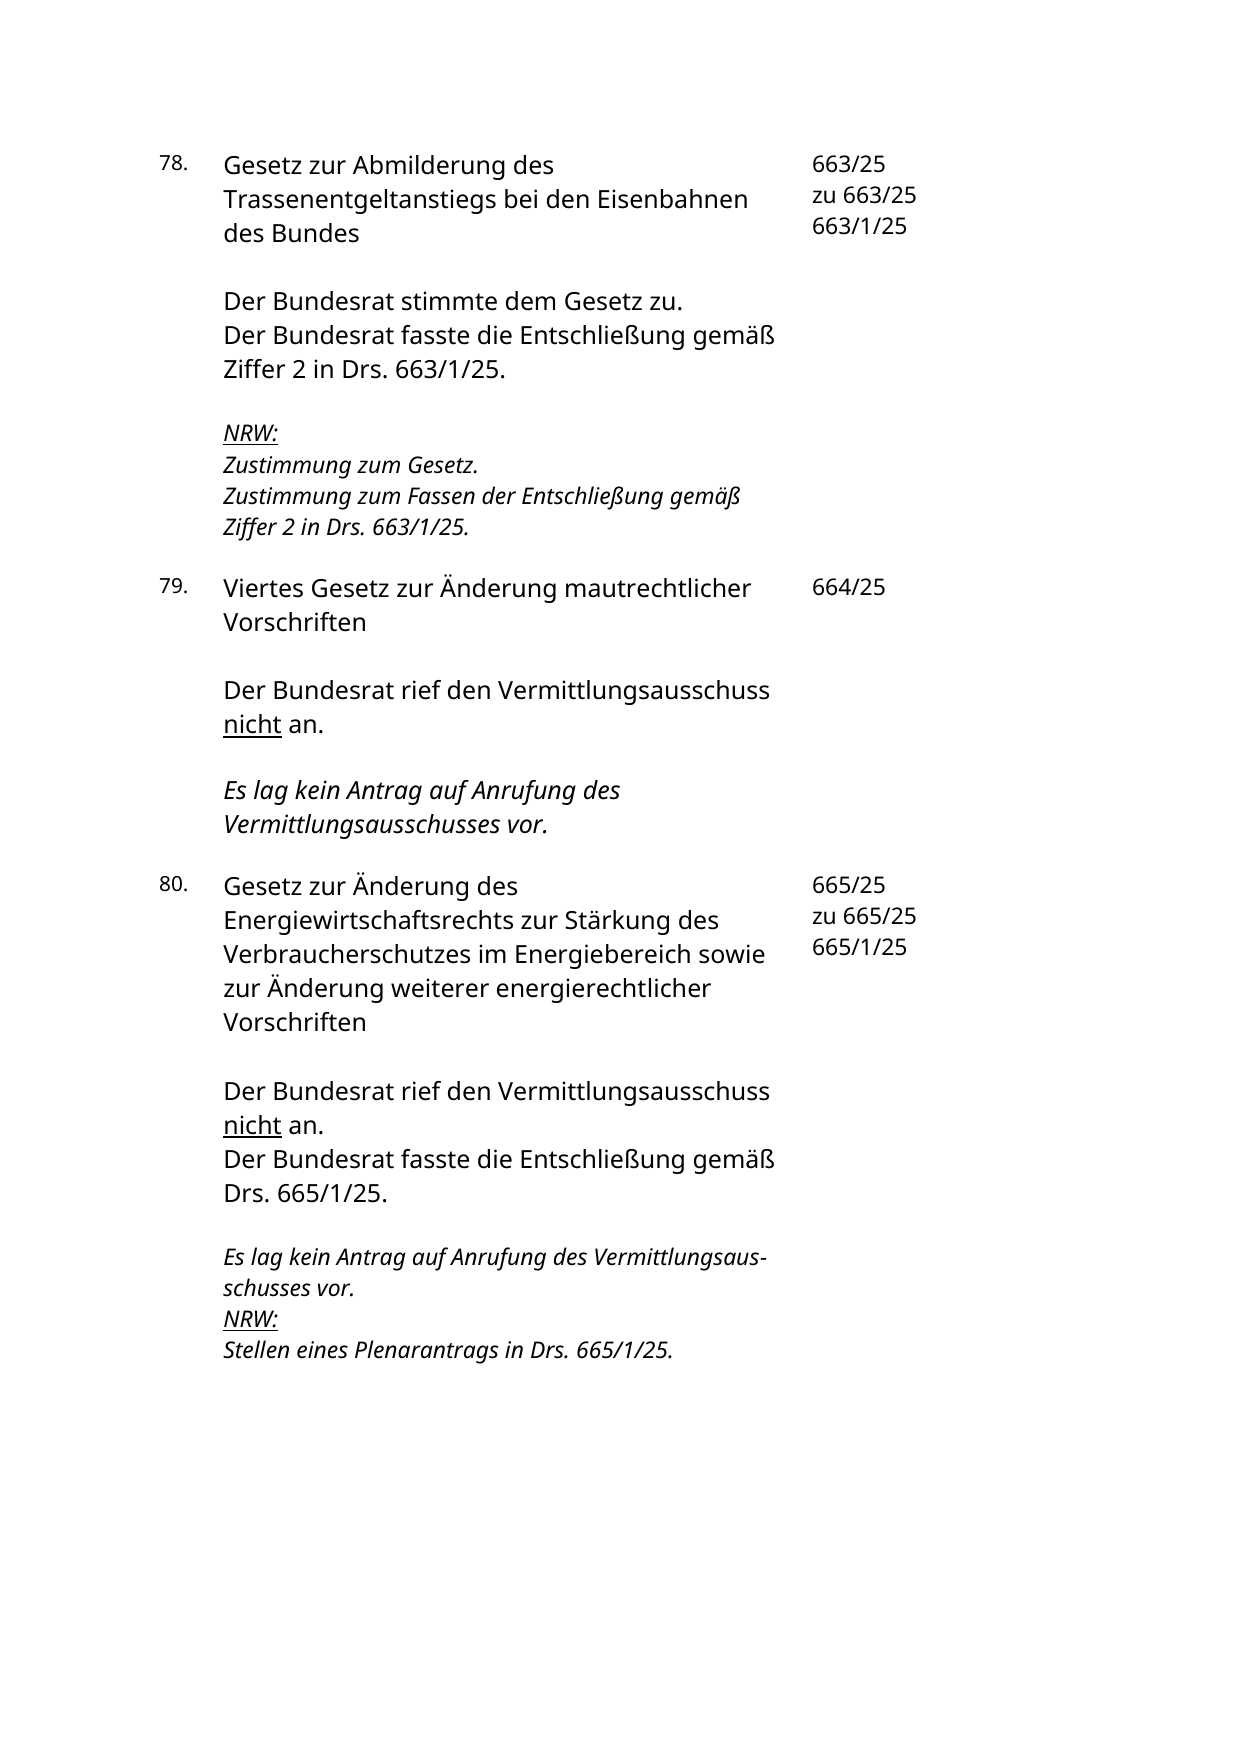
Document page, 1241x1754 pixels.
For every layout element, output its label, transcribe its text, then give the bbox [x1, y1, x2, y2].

table_cell 665/25 zu 665/25 665/1/25 [801, 869, 957, 1394]
table_cell 664/25 [801, 571, 957, 869]
table_cell 80. [148, 869, 212, 1394]
table_cell 78. [148, 148, 212, 571]
table_cell Viertes Gesetz zur Änderung mautrechtlicher Vorschriften Der Bundesrat rief den Vermittlungsausschuss nicht an. Es lag kein Antrag auf Anrufung des Vermittlungsaus­schusses vor. [212, 571, 801, 869]
table_cell Gesetz zur Änderung des Energiewirtschaftsrechts zur Stärkung des Verbraucherschutzes im Energie­bereich sowie zur Änderung weiterer energierecht­licher Vorschriften Der Bundesrat rief den Vermittlungsausschuss nicht an. Der Bundesrat fasste die Entschließung gemäß Drs. 665/1/25. Es lag kein Antrag auf Anrufung des Vermittlungsaus­schusses vor. NRW: Stellen eines Plenarantrags in Drs. 665/1/25. [212, 869, 801, 1394]
table_cell 79. [148, 571, 212, 869]
table_cell Gesetz zur Abmilderung des Trassenentgeltanstiegs bei den Eisenbahnen des Bundes Der Bundesrat stimmte dem Gesetz zu. Der Bundesrat fasste die Entschließung gemäß Ziffer 2 in Drs. 663/1/25. NRW: Zustimmung zum Gesetz. Zustimmung zum Fassen der Entschließung gemäß Ziffer 2 in Drs. 663/1/25. [212, 148, 801, 571]
table_cell 663/25 zu 663/25 663/1/25 [801, 148, 957, 571]
